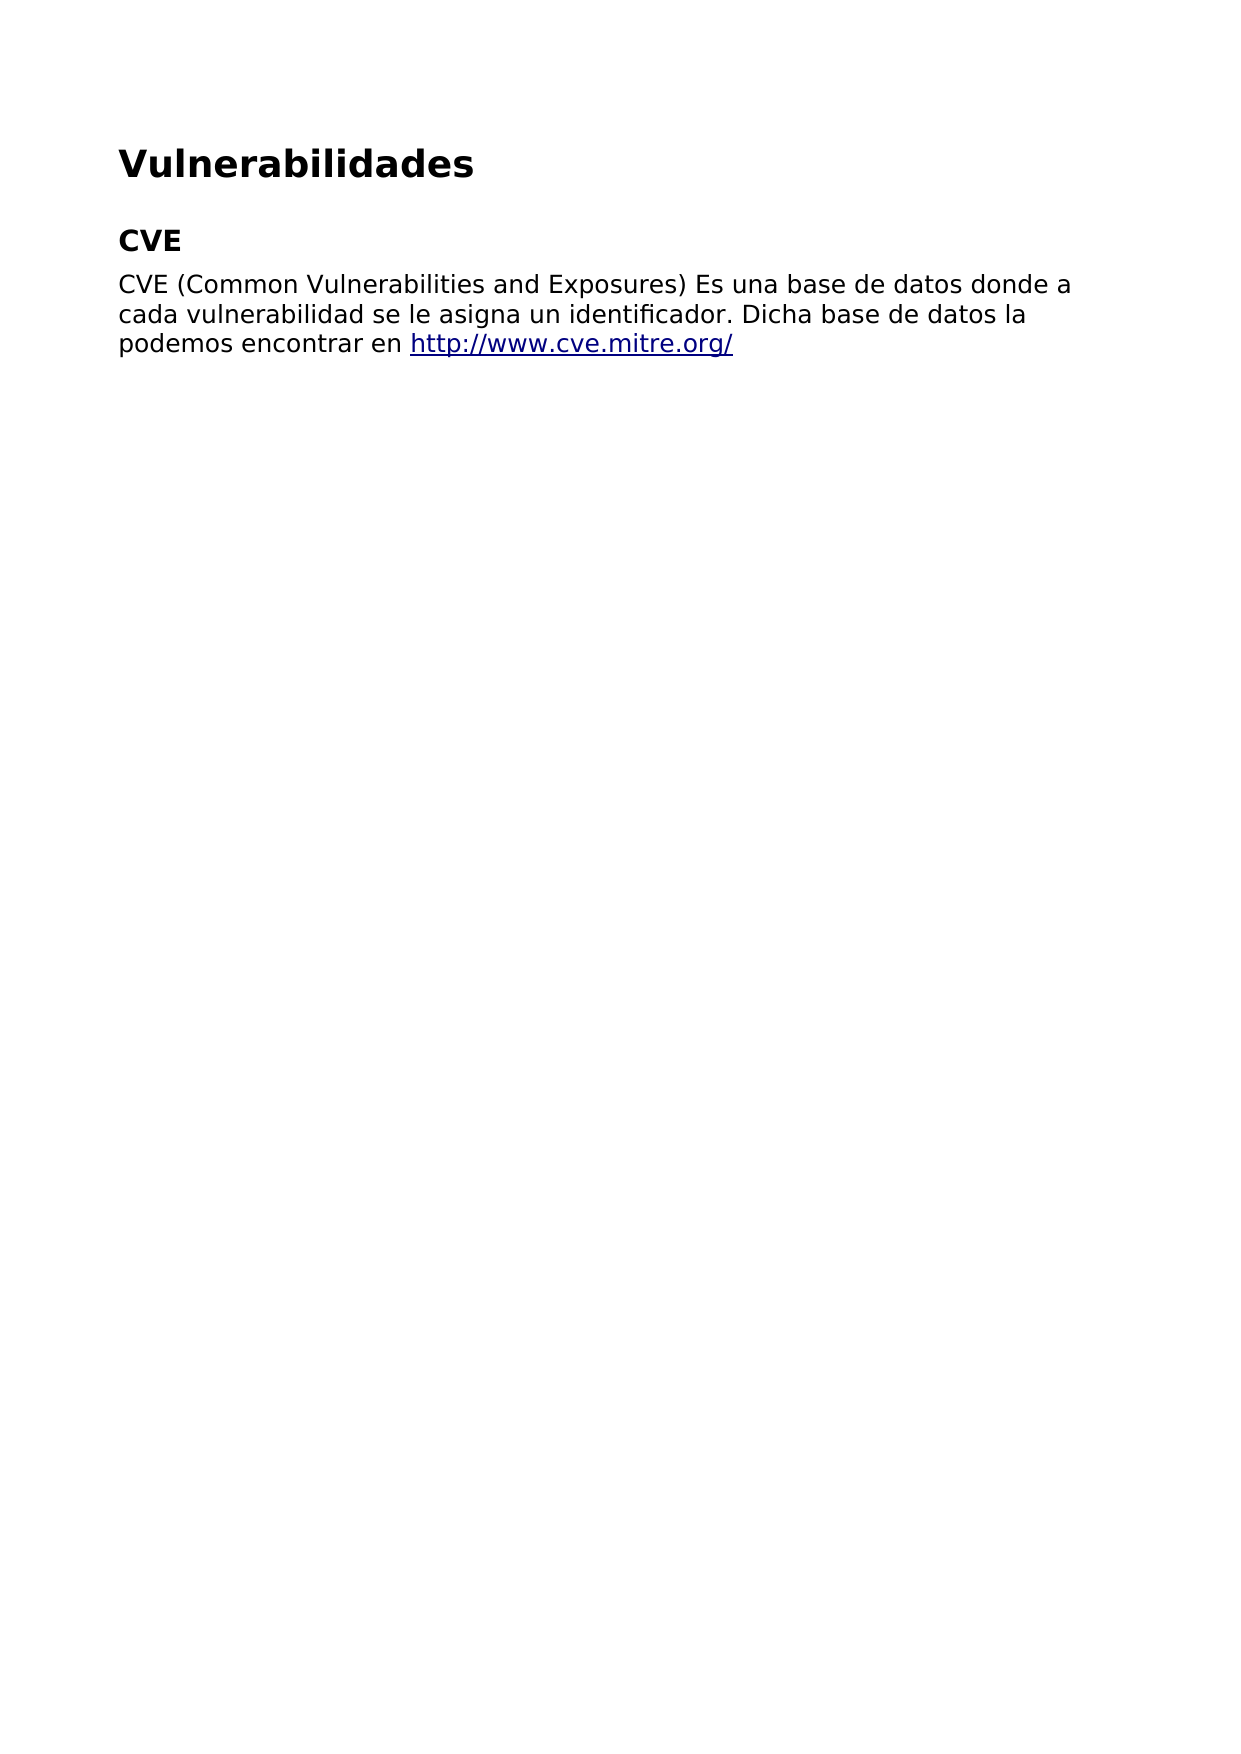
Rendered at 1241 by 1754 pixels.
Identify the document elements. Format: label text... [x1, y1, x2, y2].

subtitle Vulnerabilidades [118, 143, 1122, 187]
text CVE (Common Vulnerabilities and Exposures) Es una base de datos donde a cada vulnerabilidad se le asigna un identificador. Dicha base de datos la podemos encontrar en http://www.cve.mitre.org/ [118, 271, 1122, 358]
subtitle CVE [118, 224, 1122, 258]
